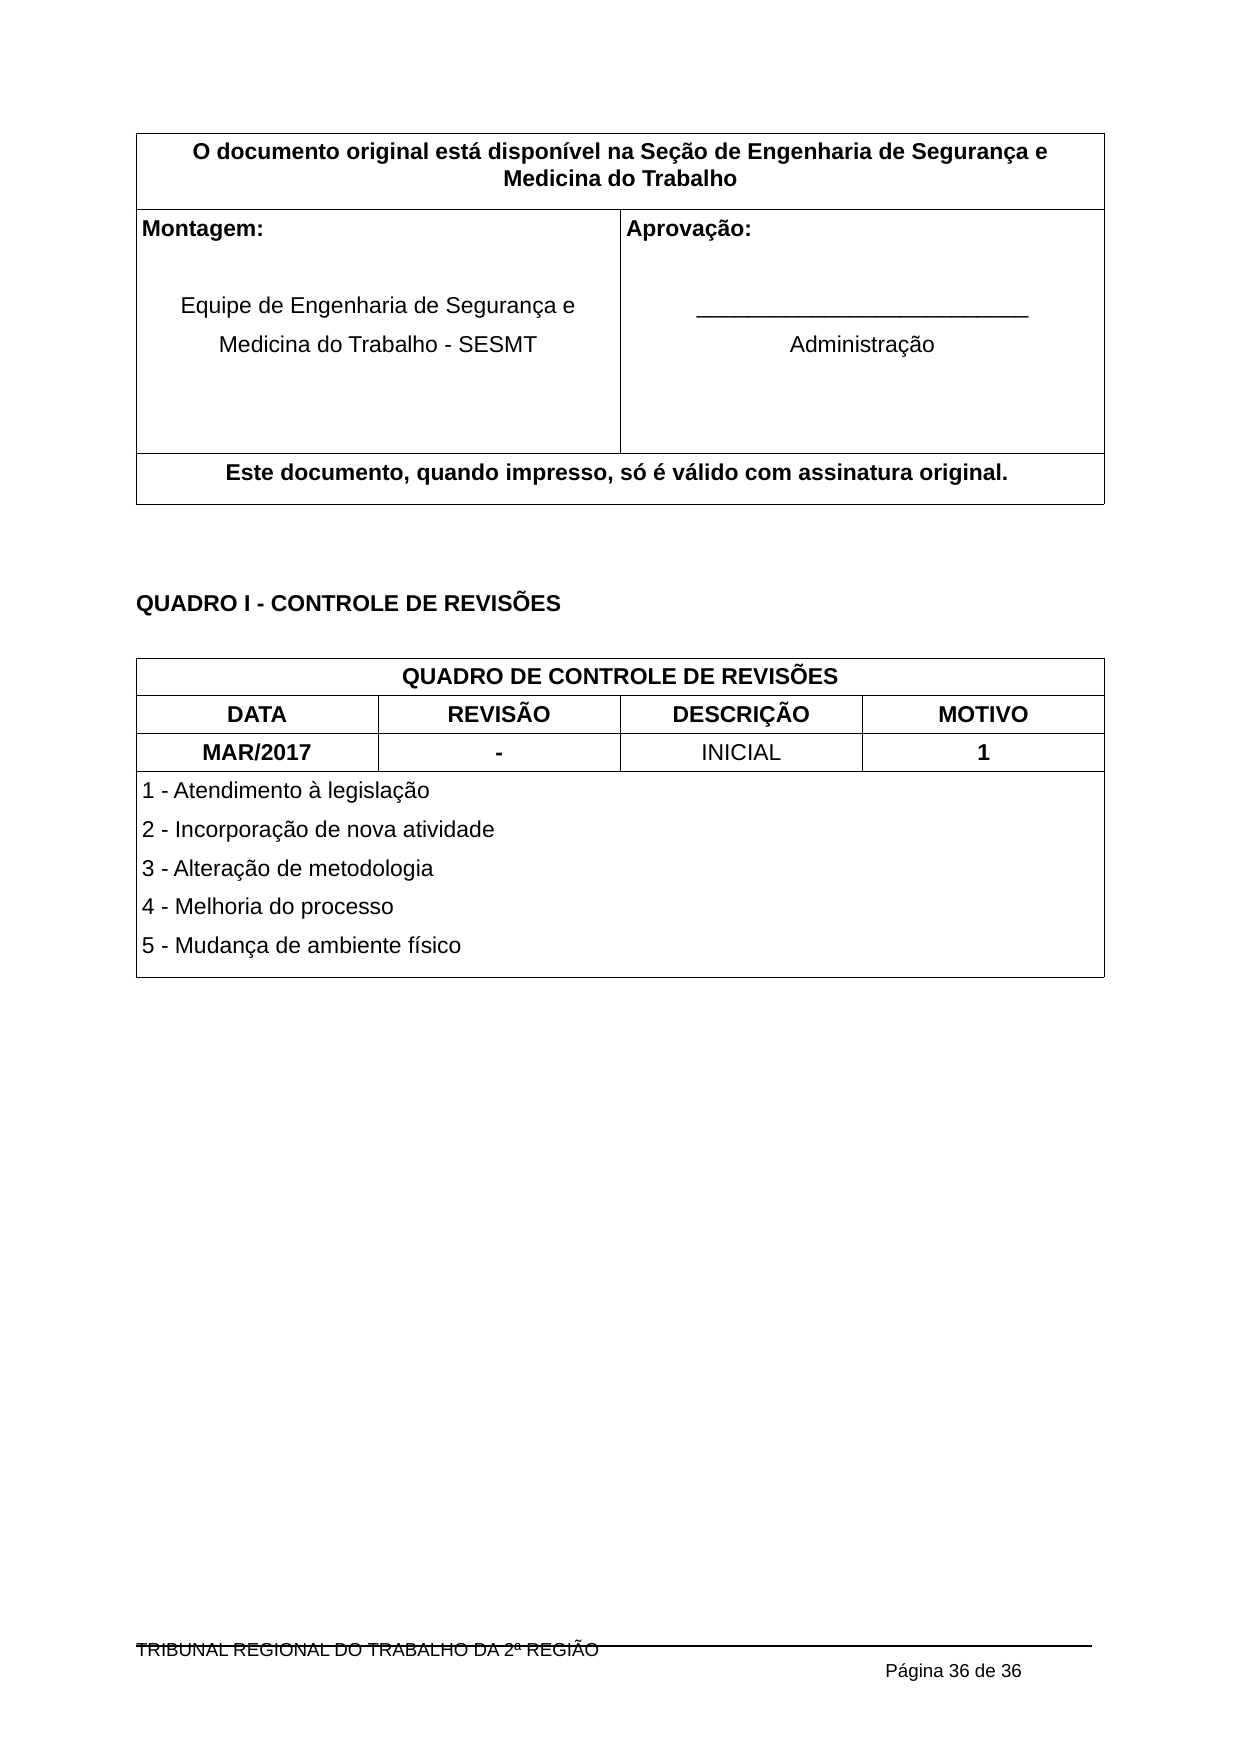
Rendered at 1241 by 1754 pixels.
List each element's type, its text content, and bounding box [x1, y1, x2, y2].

table_cell INICIAL [621, 734, 862, 771]
table_header 1 - Atendimento à legislação 2 - Incorporação de nova atividade 3 - Alteração de metodologia 4 - Melhoria do processo 5 - Mudança de ambiente físico [137, 772, 1104, 977]
table_cell Montagem: Equipe de Engenharia de Segurança e Medicina do Trabalho - SESMT [137, 210, 620, 453]
table_cell 1 [863, 734, 1104, 771]
table_header QUADRO DE CONTROLE DE REVISÕES [137, 659, 1104, 695]
table_cell Aprovação: __________________________ Administração [621, 210, 1104, 453]
table_cell DESCRIÇÃO [621, 696, 862, 733]
text QUADRO I - CONTROLE DE REVISÕES [136, 590, 1104, 616]
table_cell DATA [137, 696, 378, 733]
table_cell Este documento, quando impresso, só é válido com assinatura original. [137, 454, 1104, 503]
table_cell - [379, 734, 620, 771]
table_cell MAR/2017 [137, 734, 378, 771]
table_cell MOTIVO [863, 696, 1104, 733]
table_header O documento original está disponível na Seção de Engenharia de Segurança e Medicina do Trabalho [137, 134, 1104, 209]
table_cell REVISÃO [379, 696, 620, 733]
